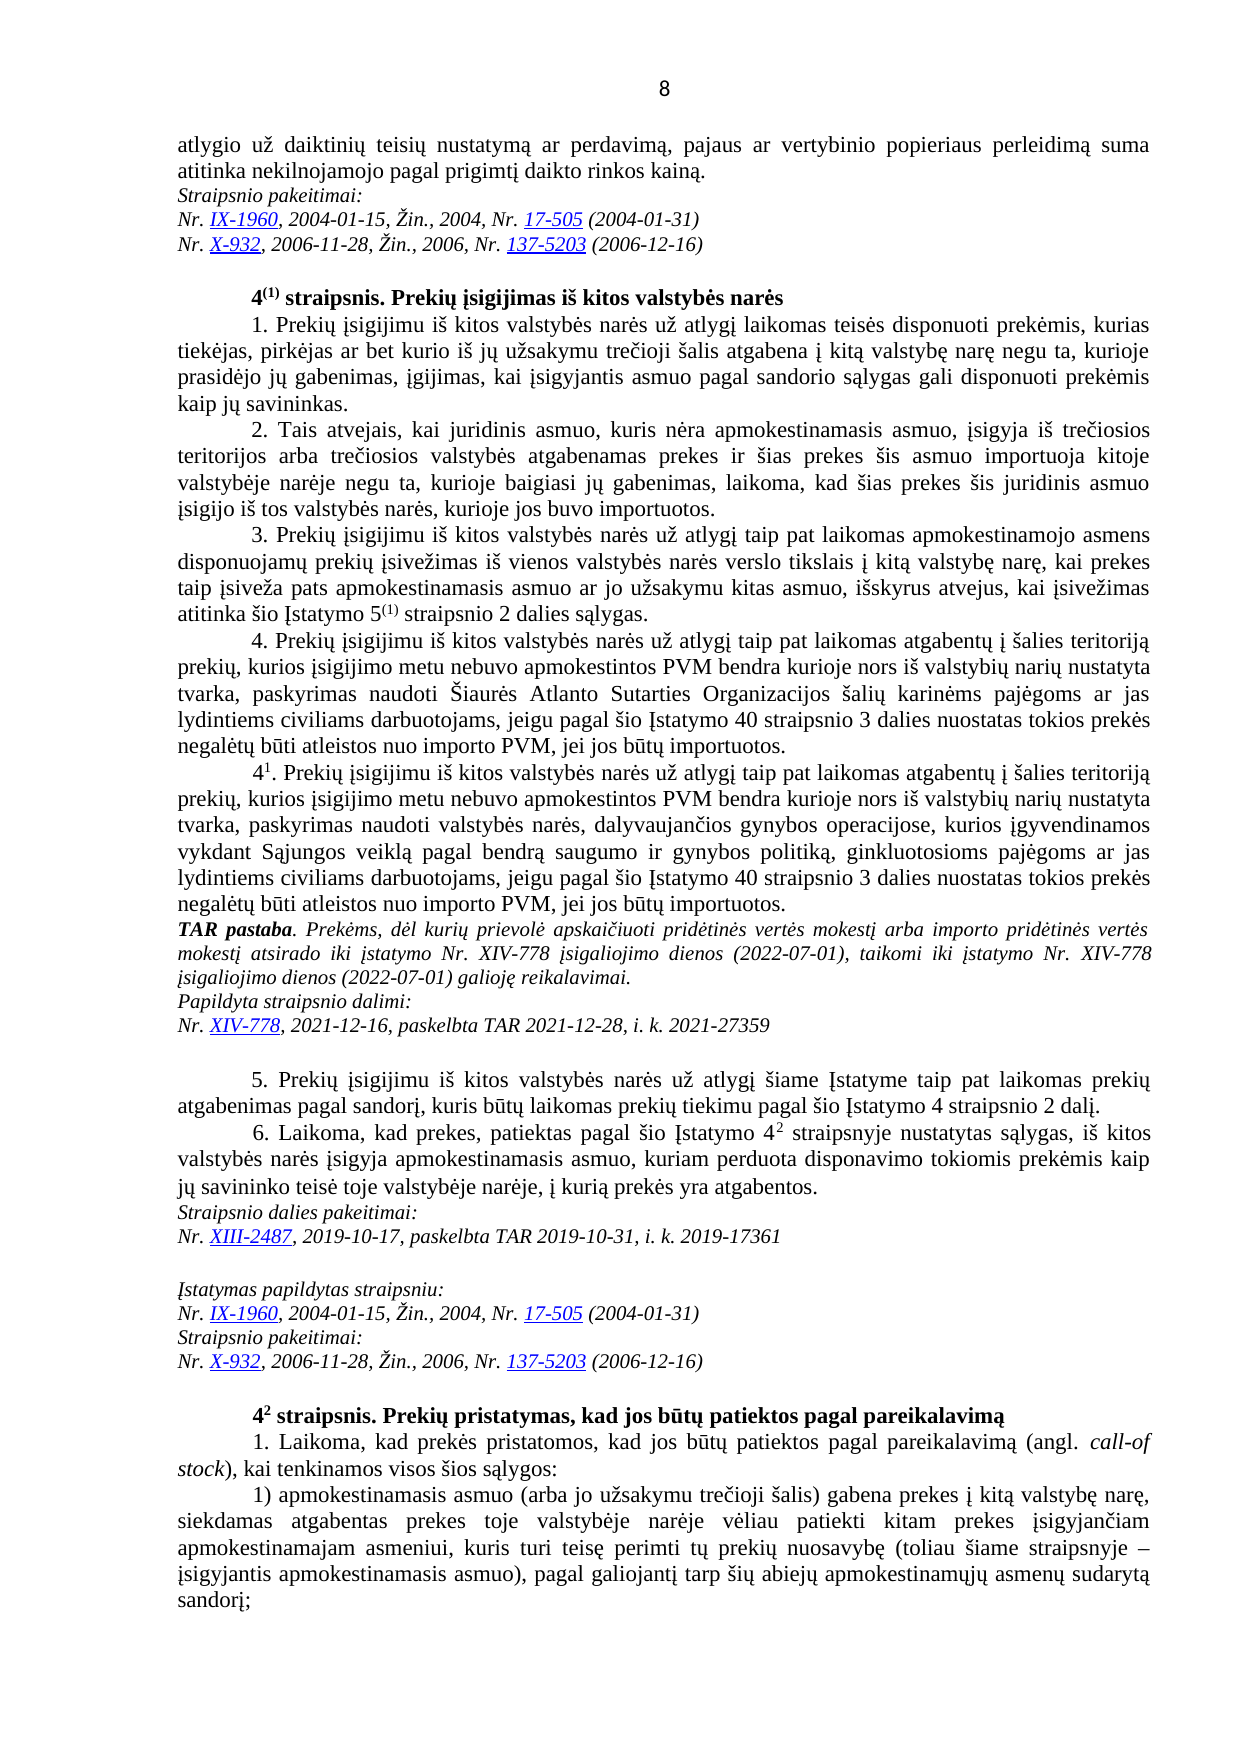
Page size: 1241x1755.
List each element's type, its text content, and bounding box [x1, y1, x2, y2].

text TAR pastaba. Prekėms, dėl kurių prievolė apskaičiuoti pridėtinės vertės mokestį arba importo pridėtinės vertės mokestį atsirado iki įstatymo Nr. XIV-778 įsigaliojimo dienos (2022-07-01), taikomi iki įstatymo Nr. XIV-778 įsigaliojimo dienos (2022-07-01) galioję reikalavimai. [177, 917, 1152, 989]
text 4(1) straipsnis. Prekių įsigijimas iš kitos valstybės narės [177, 284, 1152, 311]
text Nr. XIV-778, 2021-12-16, paskelbta TAR 2021-12-28, i. k. 2021-27359 [177, 1013, 1152, 1037]
text 4. Prekių įsigijimu iš kitos valstybės narės už atlygį taip pat laikomas atgabentų į šalies teritoriją prekių, kurios įsigijimo metu nebuvo apmokestintos PVM bendra kurioje nors iš valstybių narių nustatyta tvarka, paskyrimas naudoti Šiaurės Atlanto Sutarties Organizacijos šalių karinėms pajėgoms ar jas lydintiems civiliams darbuotojams, jeigu pagal šio Įstatymo 40 straipsnio 3 dalies nuostatas tokios prekės negalėtų būti atleistos nuo importo PVM, jei jos būtų importuotos. [177, 627, 1152, 759]
text 1. Prekių įsigijimu iš kitos valstybės narės už atlygį laikomas teisės disponuoti prekėmis, kurias tiekėjas, pirkėjas ar bet kurio iš jų užsakymu trečioji šalis atgabena į kitą valstybę narę negu ta, kurioje prasidėjo jų gabenimas, įgijimas, kai įsigyjantis asmuo pagal sandorio sąlygas gali disponuoti prekėmis kaip jų savininkas. [177, 311, 1152, 416]
text 5. Prekių įsigijimu iš kitos valstybės narės už atlygį šiame Įstatyme taip pat laikomas prekių atgabenimas pagal sandorį, kuris būtų laikomas prekių tiekimu pagal šio Įstatymo 4 straipsnio 2 dalį. [177, 1066, 1152, 1118]
text 2. Tais atvejais, kai juridinis asmuo, kuris nėra apmokestinamasis asmuo, įsigyja iš trečiosios teritorijos arba trečiosios valstybės atgabenamas prekes ir šias prekes šis asmuo importuoja kitoje valstybėje narėje negu ta, kurioje baigiasi jų gabenimas, laikoma, kad šias prekes šis juridinis asmuo įsigijo iš tos valstybės narės, kurioje jos buvo importuotos. [177, 416, 1152, 521]
text 1) apmokestinamasis asmuo (arba jo užsakymu trečioji šalis) gabena prekes į kitą valstybę narę, siekdamas atgabentas prekes toje valstybėje narėje vėliau patiekti kitam prekes įsigyjančiam apmokestinamajam asmeniui, kuris turi teisę perimti tų prekių nuosavybę (toliau šiame straipsnyje – įsigyjantis apmokestinamasis asmuo), pagal galiojantį tarp šių abiejų apmokestinamųjų asmenų sudarytą sandorį; [177, 1481, 1152, 1613]
text Nr. XIII-2487, 2019-10-17, paskelbta TAR 2019-10-31, i. k. 2019-17361 [177, 1224, 1152, 1248]
text 1. Laikoma, kad prekės pristatomos, kad jos būtų patiektos pagal pareikalavimą (angl. call-of stock), kai tenkinamos visos šios sąlygos: [177, 1428, 1152, 1481]
text Straipsnio pakeitimai: [177, 1325, 1152, 1349]
text 41. Prekių įsigijimu iš kitos valstybės narės už atlygį taip pat laikomas atgabentų į šalies teritoriją prekių, kurios įsigijimo metu nebuvo apmokestintos PVM bendra kurioje nors iš valstybių narių nustatyta tvarka, paskyrimas naudoti valstybės narės, dalyvaujančios gynybos operacijose, kurios įgyvendinamos vykdant Sąjungos veiklą pagal bendrą saugumo ir gynybos politiką, ginkluotosioms pajėgoms ar jas lydintiems civiliams darbuotojams, jeigu pagal šio Įstatymo 40 straipsnio 3 dalies nuostatas tokios prekės negalėtų būti atleistos nuo importo PVM, jei jos būtų importuotos. [177, 759, 1152, 917]
text Nr. IX-1960, 2004-01-15, Žin., 2004, Nr. 17-505 (2004-01-31) [177, 1301, 1152, 1325]
text Nr. X-932, 2006-11-28, Žin., 2006, Nr. 137-5203 (2006-12-16) [177, 1349, 1152, 1373]
text Nr. X-932, 2006-11-28, Žin., 2006, Nr. 137-5203 (2006-12-16) [177, 231, 1152, 256]
text Straipsnio dalies pakeitimai: [177, 1200, 1152, 1224]
text Nr. IX-1960, 2004-01-15, Žin., 2004, Nr. 17-505 (2004-01-31) [177, 207, 1152, 231]
text Įstatymas papildytas straipsniu: [177, 1277, 1152, 1301]
text Straipsnio pakeitimai: [177, 183, 1152, 207]
text 6. Laikoma, kad prekes, patiektas pagal šio Įstatymo 42 straipsnyje nustatytas sąlygas, iš kitos valstybės narės įsigyja apmokestinamasis asmuo, kuriam perduota disponavimo tokiomis prekėmis kaip jų savininko teisė toje valstybėje narėje, į kurią prekės yra atgabentos. [177, 1118, 1152, 1200]
text atlygio už daiktinių teisių nustatymą ar perdavimą, pajaus ar vertybinio popieriaus perleidimą suma atitinka nekilnojamojo pagal prigimtį daikto rinkos kainą. [177, 131, 1152, 183]
text Papildyta straipsnio dalimi: [177, 989, 1152, 1013]
text 42 straipsnis. Prekių pristatymas, kad jos būtų patiektos pagal pareikalavimą [177, 1402, 1152, 1428]
text 3. Prekių įsigijimu iš kitos valstybės narės už atlygį taip pat laikomas apmokestinamojo asmens disponuojamų prekių įsivežimas iš vienos valstybės narės verslo tikslais į kitą valstybę narę, kai prekes taip įsiveža pats apmokestinamasis asmuo ar jo užsakymu kitas asmuo, išskyrus atvejus, kai įsivežimas atitinka šio Įstatymo 5(1) straipsnio 2 dalies sąlygas. [177, 521, 1152, 627]
